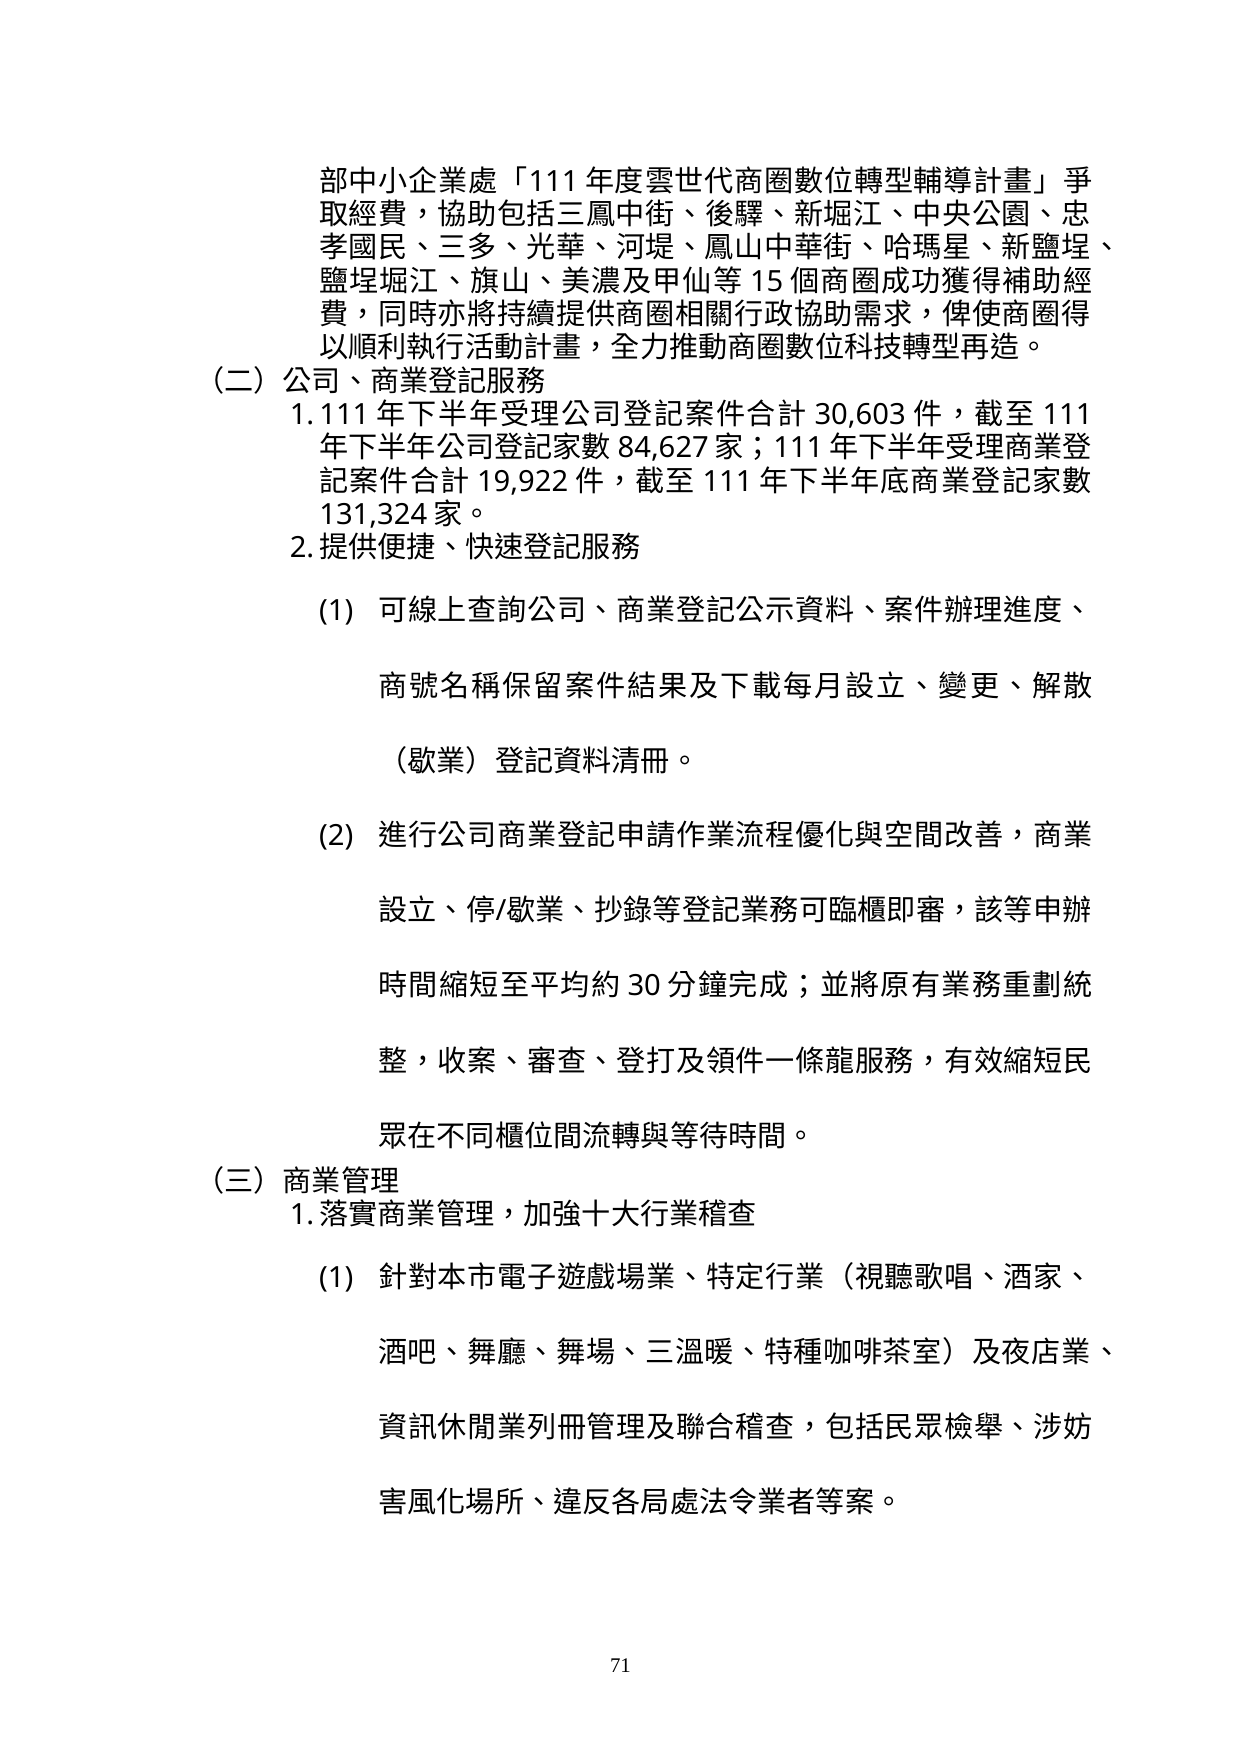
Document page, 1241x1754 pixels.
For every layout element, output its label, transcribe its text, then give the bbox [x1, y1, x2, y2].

list 可線上查詢公司、商業登記公示資料、案件辦理進度、商號名稱保留案件結果及下載每月設立、變更、解散（歇業）登記資料清冊。 [319, 564, 1092, 789]
list 提供便捷、快速登記服務 [289, 531, 1092, 564]
list 進行公司商業登記申請作業流程優化與空間改善，商業設立、停/歇業、抄錄等登記業務可臨櫃即審，該等申辦時間縮短至平均約30分鐘完成；並將原有業務重劃統整，收案、審查、登打及領件一條龍服務，有效縮短民眾在不同櫃位間流轉與等待時間。 [319, 789, 1092, 1164]
text （二）公司、商業登記服務 [195, 364, 1092, 398]
list 111年下半年受理公司登記案件合計30,603件，截至111年下半年公司登記家數84,627家；111年下半年受理商業登記案件合計19,922件，截至111年下半年底商業登記家數131,324家。 [289, 398, 1092, 531]
list 落實商業管理，加強十大行業稽查 [289, 1198, 1092, 1231]
text 為提升商圈數位能力、提供行動支付服務營造友善消費環境、強化商圈行銷能量，經發局積極協助本市商圈向提案申請濟部中小企業處「111年度雲世代商圈數位轉型輔導計畫」爭取經費，協助包括三鳳中街、後驛、新堀江、中央公園、忠孝國民、三多、光華、河堤、鳳山中華街、哈瑪星、新鹽埕、鹽埕堀江、旗山、美濃及甲仙等15個商圈成功獲得補助經費，同時亦將持續提供商圈相關行政協助需求，俾使商圈得以順利執行活動計畫，全力推動商圈數位科技轉型再造。 [319, 164, 1092, 364]
list 針對本市電子遊戲場業、特定行業（視聽歌唱、酒家、酒吧、舞廳、舞場、三溫暖、特種咖啡茶室）及夜店業、資訊休閒業列冊管理及聯合稽查，包括民眾檢舉、涉妨害風化場所、違反各局處法令業者等案。 [319, 1231, 1092, 1531]
text （三）商業管理 [195, 1164, 1092, 1198]
